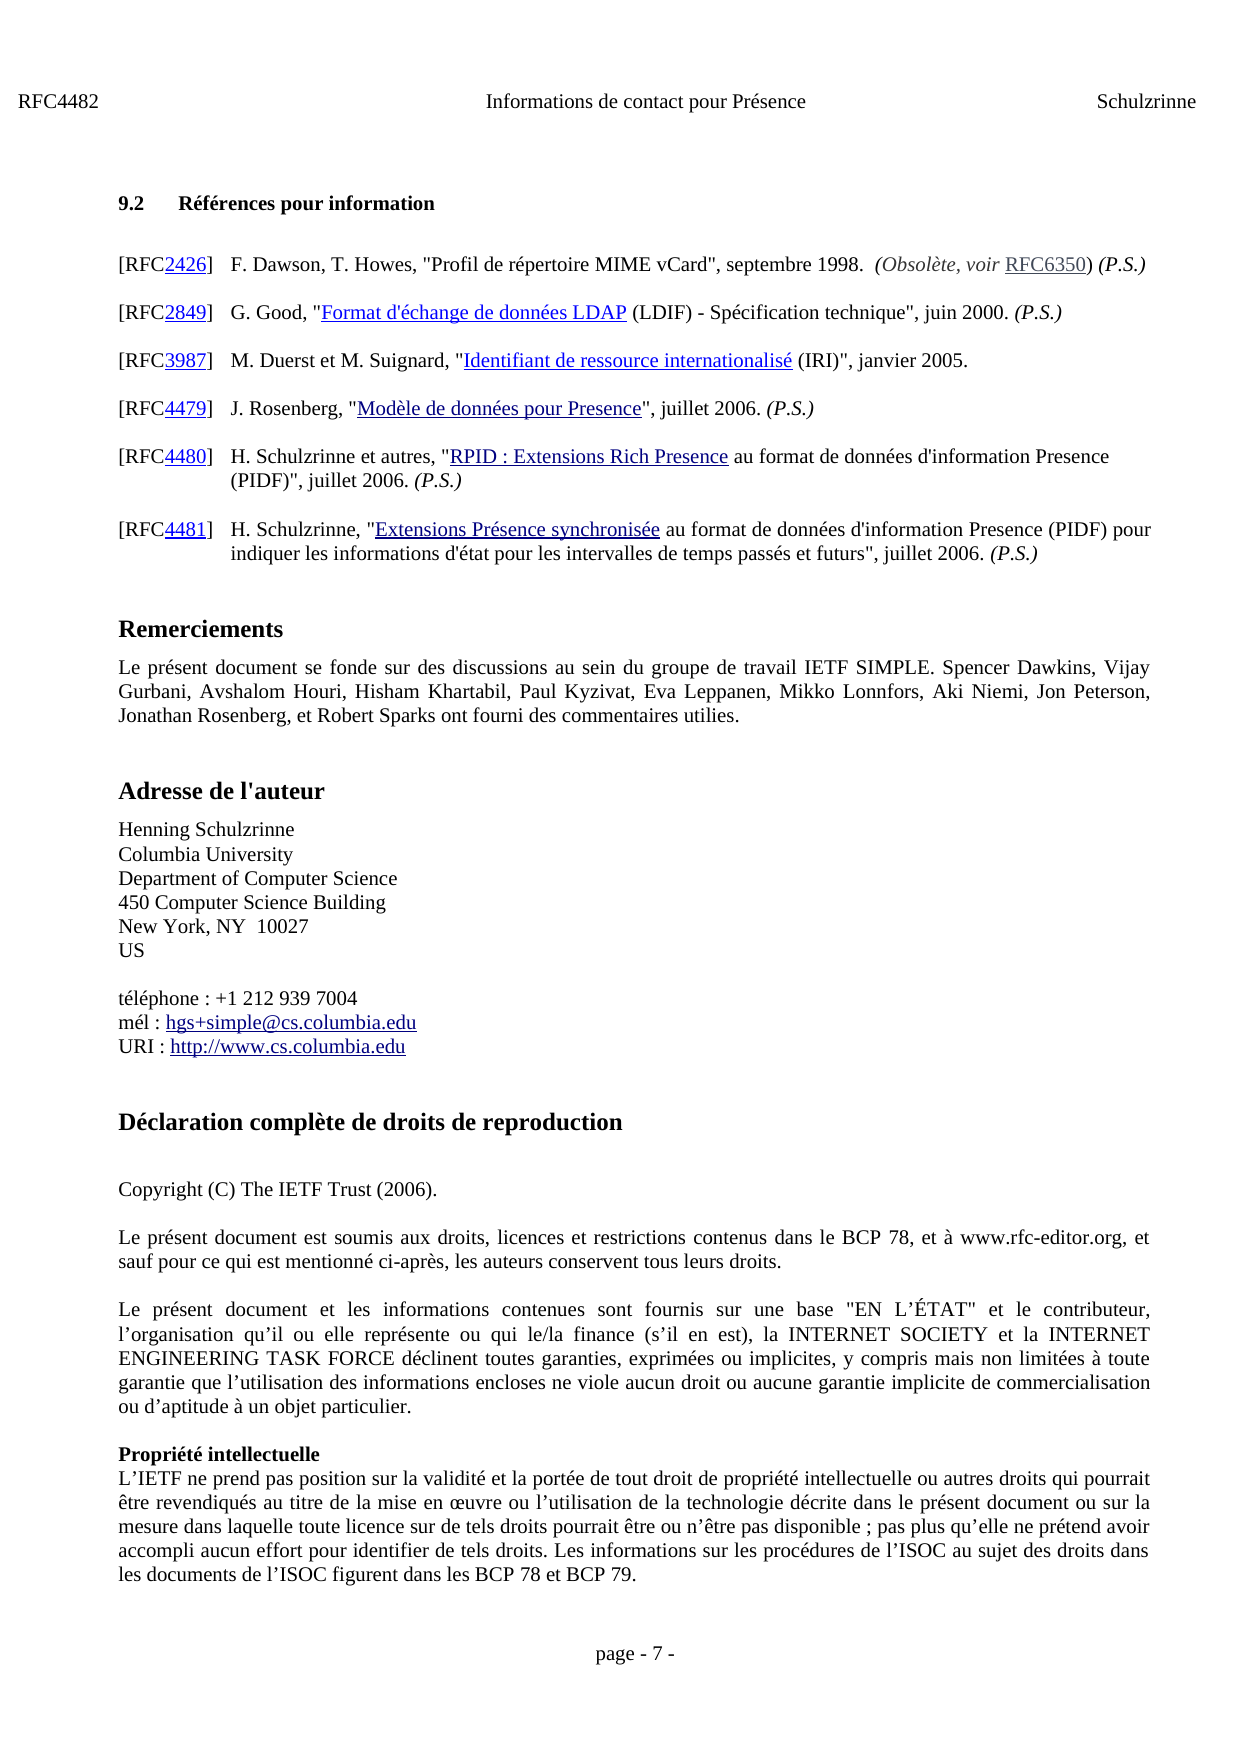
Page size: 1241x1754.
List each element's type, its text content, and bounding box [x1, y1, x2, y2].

subtitle Remerciements [118, 614, 1152, 642]
text 450 Computer Science Building [118, 889, 1152, 914]
subtitle Adresse de l'auteur [118, 776, 1152, 805]
text New York, NY 10027 [118, 914, 1152, 938]
text Le présent document et les informations contenues sont fournis sur une base "EN L’ÉTAT" et le contributeur, l’organisation qu’il ou elle représente ou qui le/la finance (s’il en est), la INTERNET SOCIETY et la INTERNET ENGINEERING TASK FORCE déclinent toutes garanties, exprimées ou implicites, y compris mais non limitées à toute garantie que l’utilisation des informations encloses ne viole aucun droit ou aucune garantie implicite de commercialisation ou d’aptitude à un objet particulier. [118, 1297, 1152, 1418]
text téléphone : +1 212 939 7004 [118, 986, 1152, 1010]
text [RFC2426] F. Dawson, T. Howes, "Profil de répertoire MIME vCard", septembre 1998. (Obsolète, voir RFC6350) (P.S.) [118, 252, 1152, 276]
text Columbia University [118, 841, 1152, 866]
text Le présent document est soumis aux droits, licences et restrictions contenus dans le BCP 78, et à www.rfc-editor.org, et sauf pour ce qui est mentionné ci-après, les auteurs conservent tous leurs droits. [118, 1225, 1152, 1273]
text Propriété intellectuelle [118, 1442, 1152, 1466]
text mél : hgs+simple@cs.columbia.edu [118, 1010, 1152, 1034]
subtitle Déclaration complète de droits de reproduction [118, 1107, 1152, 1136]
text [RFC4481] H. Schulzrinne, "Extensions Présence synchronisée au format de données d'information Presence (PIDF) pour indiquer les informations d'état pour les intervalles de temps passés et futurs", juillet 2006. (P.S.) [118, 516, 1152, 564]
text URI : http://www.cs.columbia.edu [118, 1034, 1152, 1058]
text Henning Schulzrinne [118, 817, 1152, 841]
text [RFC4479] J. Rosenberg, "Modèle de données pour Presence", juillet 2006. (P.S.) [118, 396, 1152, 420]
text Department of Computer Science [118, 866, 1152, 889]
text Le présent document se fonde sur des discussions au sein du groupe de travail IETF SIMPLE. Spencer Dawkins, Vijay Gurbani, Avshalom Houri, Hisham Khartabil, Paul Kyzivat, Eva Leppanen, Mikko Lonnfors, Aki Niemi, Jon Peterson, Jonathan Rosenberg, et Robert Sparks ont fourni des commentaires utilies. [118, 655, 1152, 727]
text [RFC4480] H. Schulzrinne et autres, "RPID : Extensions Rich Presence au format de données d'information Presence (PIDF)", juillet 2006. (P.S.) [118, 444, 1152, 492]
subtitle 9.2 Références pour information [118, 191, 1152, 215]
text L’IETF ne prend pas position sur la validité et la portée de tout droit de propriété intellectuelle ou autres droits qui pourrait être revendiqués au titre de la mise en œuvre ou l’utilisation de la technologie décrite dans le présent document ou sur la mesure dans laquelle toute licence sur de tels droits pourrait être ou n’être pas disponible ; pas plus qu’elle ne prétend avoir accompli aucun effort pour identifier de tels droits. Les informations sur les procédures de l’ISOC au sujet des droits dans les documents de l’ISOC figurent dans les BCP 78 et BCP 79. [118, 1466, 1152, 1586]
text [RFC3987] M. Duerst et M. Suignard, "Identifiant de ressource internationalisé (IRI)", janvier 2005. [118, 348, 1152, 372]
text [RFC2849] G. Good, "Format d'échange de données LDAP (LDIF) - Spécification technique", juin 2000. (P.S.) [118, 300, 1152, 324]
text US [118, 938, 1152, 962]
text Copyright (C) The IETF Trust (2006). [118, 1177, 1152, 1201]
